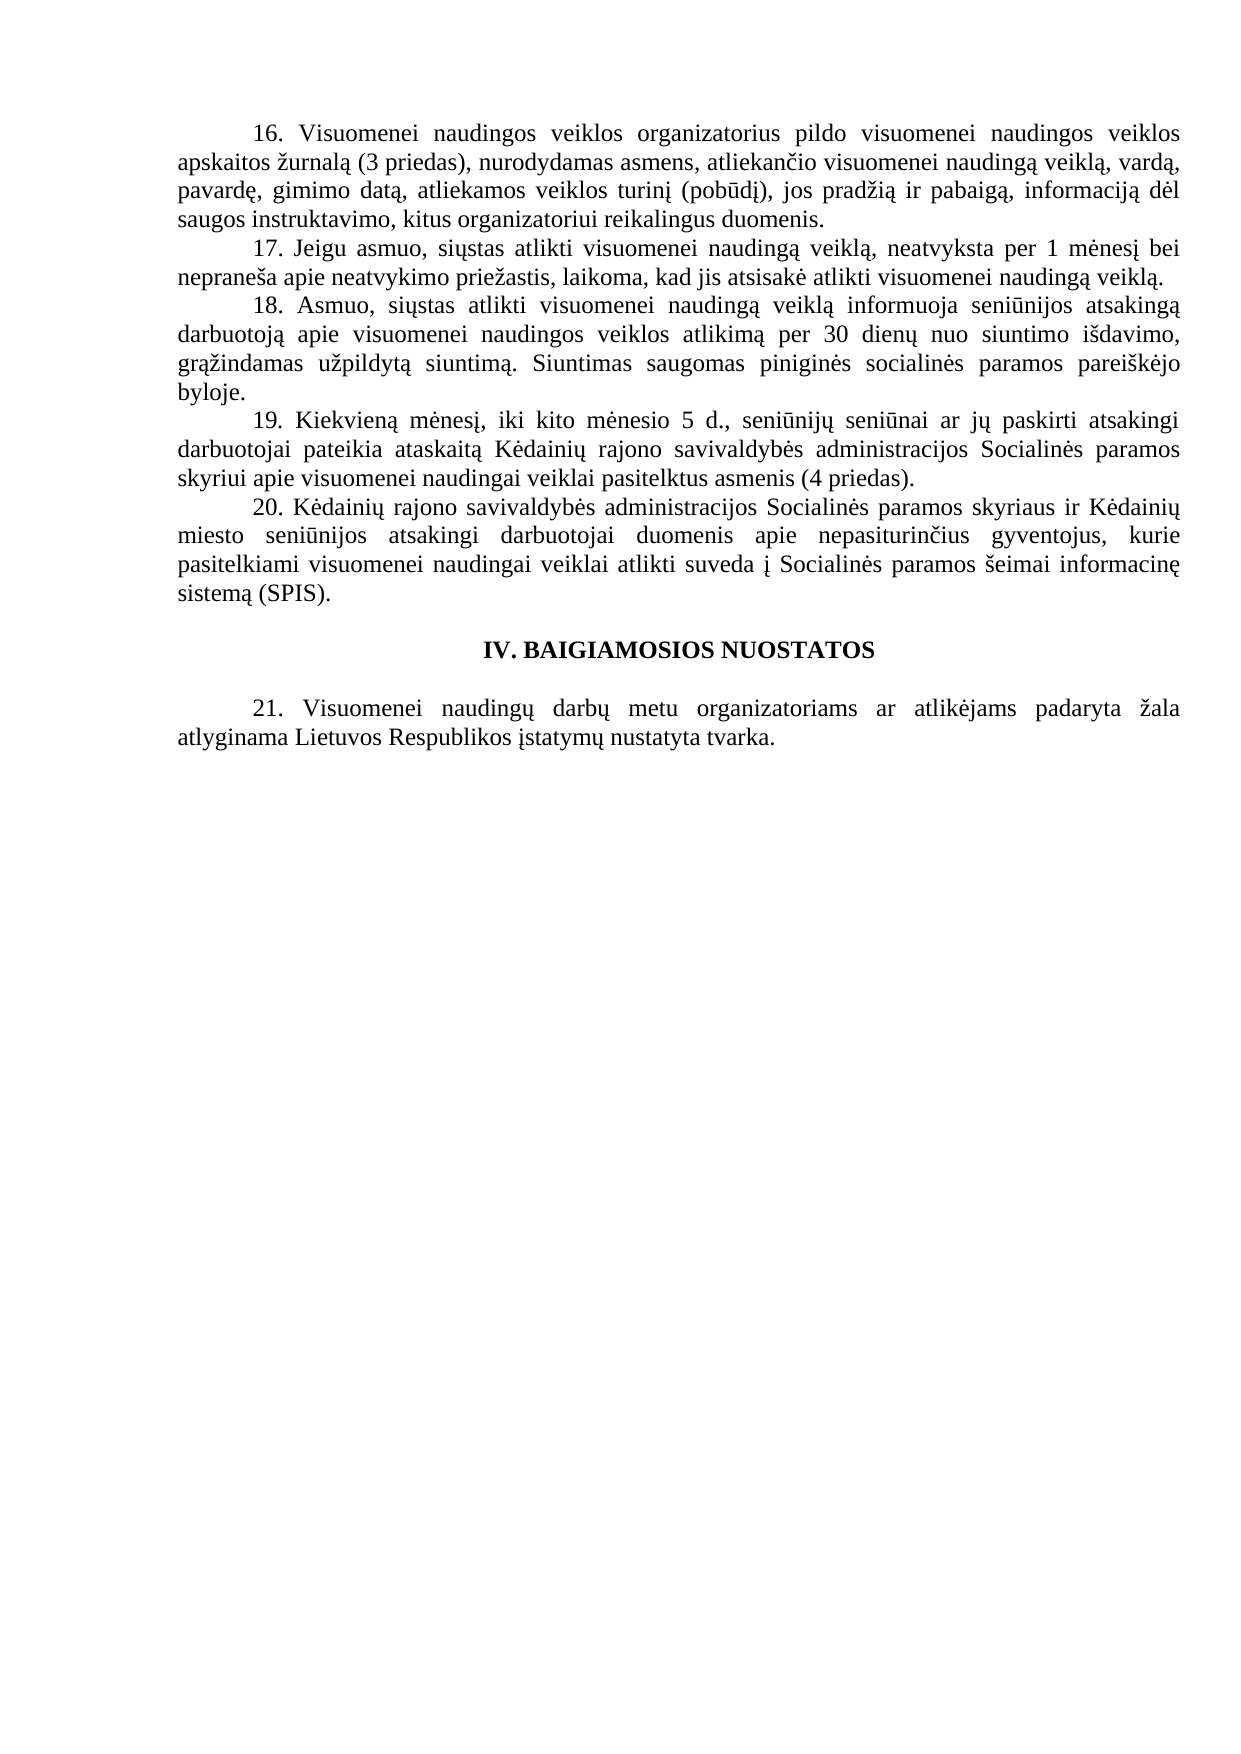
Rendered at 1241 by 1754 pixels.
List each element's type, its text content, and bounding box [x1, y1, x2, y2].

text 21. Visuomenei naudingų darbų metu organizatoriams ar atlikėjams padaryta žala atlyginama Lietuvos Respublikos įstatymų nustatyta tvarka. [177, 693, 1181, 751]
text 20. Kėdainių rajono savivaldybės administracijos Socialinės paramos skyriaus ir Kėdainių miesto seniūnijos atsakingi darbuotojai duomenis apie nepasiturinčius gyventojus, kurie pasitelkiami visuomenei naudingai veiklai atlikti suveda į Socialinės paramos šeimai informacinę sistemą (SPIS). [177, 492, 1181, 607]
text 17. Jeigu asmuo, siųstas atlikti visuomenei naudingą veiklą, neatvyksta per 1 mėnesį bei nepraneša apie neatvykimo priežastis, laikoma, kad jis atsisakė atlikti visuomenei naudingą veiklą. [177, 233, 1181, 291]
text 19. Kiekvieną mėnesį, iki kito mėnesio 5 d., seniūnijų seniūnai ar jų paskirti atsakingi darbuotojai pateikia ataskaitą Kėdainių rajono savivaldybės administracijos Socialinės paramos skyriui apie visuomenei naudingai veiklai pasitelktus asmenis (4 priedas). [177, 406, 1181, 492]
text 16. Visuomenei naudingos veiklos organizatorius pildo visuomenei naudingos veiklos apskaitos žurnalą (3 priedas), nurodydamas asmens, atliekančio visuomenei naudingą veiklą, vardą, pavardę, gimimo datą, atliekamos veiklos turinį (pobūdį), jos pradžią ir pabaigą, informaciją dėl saugos instruktavimo, kitus organizatoriui reikalingus duomenis. [177, 118, 1181, 233]
text 18. Asmuo, siųstas atlikti visuomenei naudingą veiklą informuoja seniūnijos atsakingą darbuotoją apie visuomenei naudingos veiklos atlikimą per 30 dienų nuo siuntimo išdavimo, grąžindamas užpildytą siuntimą. Siuntimas saugomas piniginės socialinės paramos pareiškėjo byloje. [177, 291, 1181, 406]
text IV. BAIGIAMOSIOS NUOSTATOS [177, 636, 1181, 664]
